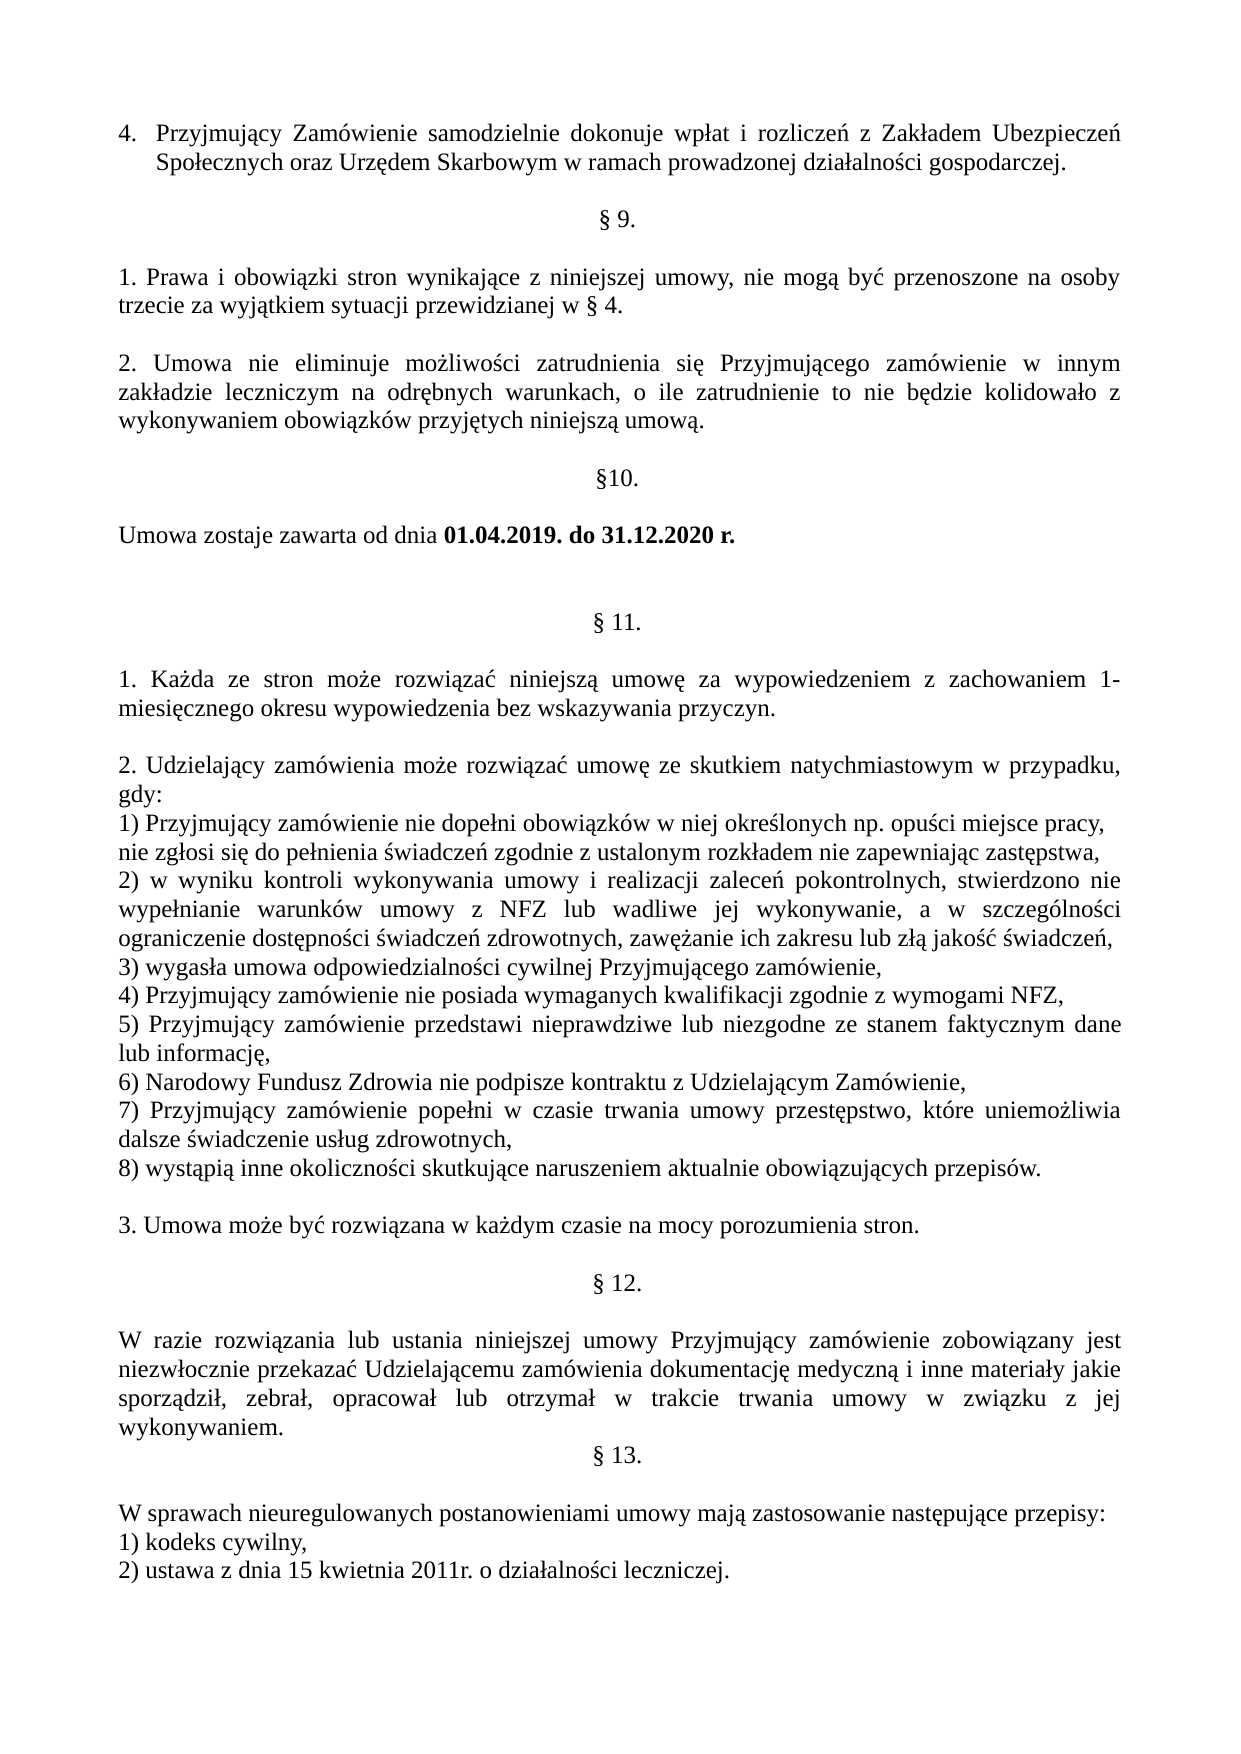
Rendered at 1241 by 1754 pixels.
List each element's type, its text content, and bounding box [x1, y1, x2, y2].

text 3) wygasła umowa odpowiedzialności cywilnej Przyjmującego zamówienie, [118, 952, 1122, 981]
text 4) Przyjmujący zamówienie nie posiada wymaganych kwalifikacji zgodnie z wymogami NFZ, [118, 981, 1122, 1009]
text nie zgłosi się do pełnienia świadczeń zgodnie z ustalonym rozkładem nie zapewniając zastępstwa, [118, 837, 1122, 866]
text § 13. [118, 1441, 1122, 1469]
text 1. Prawa i obowiązki stron wynikające z niniejszej umowy, nie mogą być przenoszone na osoby trzecie za wyjątkiem sytuacji przewidzianej w § 4. [118, 262, 1122, 319]
text 5) Przyjmujący zamówienie przedstawi nieprawdziwe lub niezgodne ze stanem faktycznym dane lub informację, [118, 1009, 1122, 1067]
text 7) Przyjmujący zamówienie popełni w czasie trwania umowy przestępstwo, które uniemożliwia dalsze świadczenie usług zdrowotnych, [118, 1096, 1122, 1153]
text W razie rozwiązania lub ustania niniejszej umowy Przyjmujący zamówienie zobowiązany jest niezwłocznie przekazać Udzielającemu zamówienia dokumentację medyczną i inne materiały jakie sporządził, zebrał, opracował lub otrzymał w trakcie trwania umowy w związku z jej wykonywaniem. [118, 1326, 1122, 1441]
text 2) ustawa z dnia 15 kwietnia 2011r. o działalności leczniczej. [118, 1556, 1122, 1584]
text 2. Umowa nie eliminuje możliwości zatrudnienia się Przyjmującego zamówienie w innym zakładzie leczniczym na odrębnych warunkach, o ile zatrudnienie to nie będzie kolidowało z wykonywaniem obowiązków przyjętych niniejszą umową. [118, 348, 1122, 434]
text 8) wystąpią inne okoliczności skutkujące naruszeniem aktualnie obowiązujących przepisów. [118, 1153, 1122, 1182]
list Przyjmujący Zamówienie samodzielnie dokonuje wpłat i rozliczeń z Zakładem Ubezpieczeń Społecznych oraz Urzędem Skarbowym w ramach prowadzonej działalności gospodarczej. [118, 118, 1122, 176]
text 1. Każda ze stron może rozwiązać niniejszą umowę za wypowiedzeniem z zachowaniem 1-miesięcznego okresu wypowiedzenia bez wskazywania przyczyn. [118, 664, 1122, 722]
text 2) w wyniku kontroli wykonywania umowy i realizacji zaleceń pokontrolnych, stwierdzono nie wypełnianie warunków umowy z NFZ lub wadliwe jej wykonywanie, a w szczególności ograniczenie dostępności świadczeń zdrowotnych, zawężanie ich zakresu lub złą jakość świadczeń, [118, 866, 1122, 952]
text 1) kodeks cywilny, [118, 1527, 1122, 1556]
text 1) Przyjmujący zamówienie nie dopełni obowiązków w niej określonych np. opuści miejsce pracy, [118, 808, 1122, 837]
text § 12. [118, 1268, 1122, 1297]
text § 11. [118, 607, 1122, 636]
text 2. Udzielający zamówienia może rozwiązać umowę ze skutkiem natychmiastowym w przypadku, gdy: [118, 751, 1122, 808]
text 6) Narodowy Fundusz Zdrowia nie podpisze kontraktu z Udzielającym Zamówienie, [118, 1067, 1122, 1096]
text § 9. [118, 204, 1122, 233]
text Umowa zostaje zawarta od dnia 01.04.2019. do 31.12.2020 r. [118, 521, 1122, 549]
text §10. [118, 463, 1122, 492]
text W sprawach nieuregulowanych postanowieniami umowy mają zastosowanie następujące przepisy: [118, 1498, 1122, 1527]
text 3. Umowa może być rozwiązana w każdym czasie na mocy porozumienia stron. [118, 1211, 1122, 1239]
